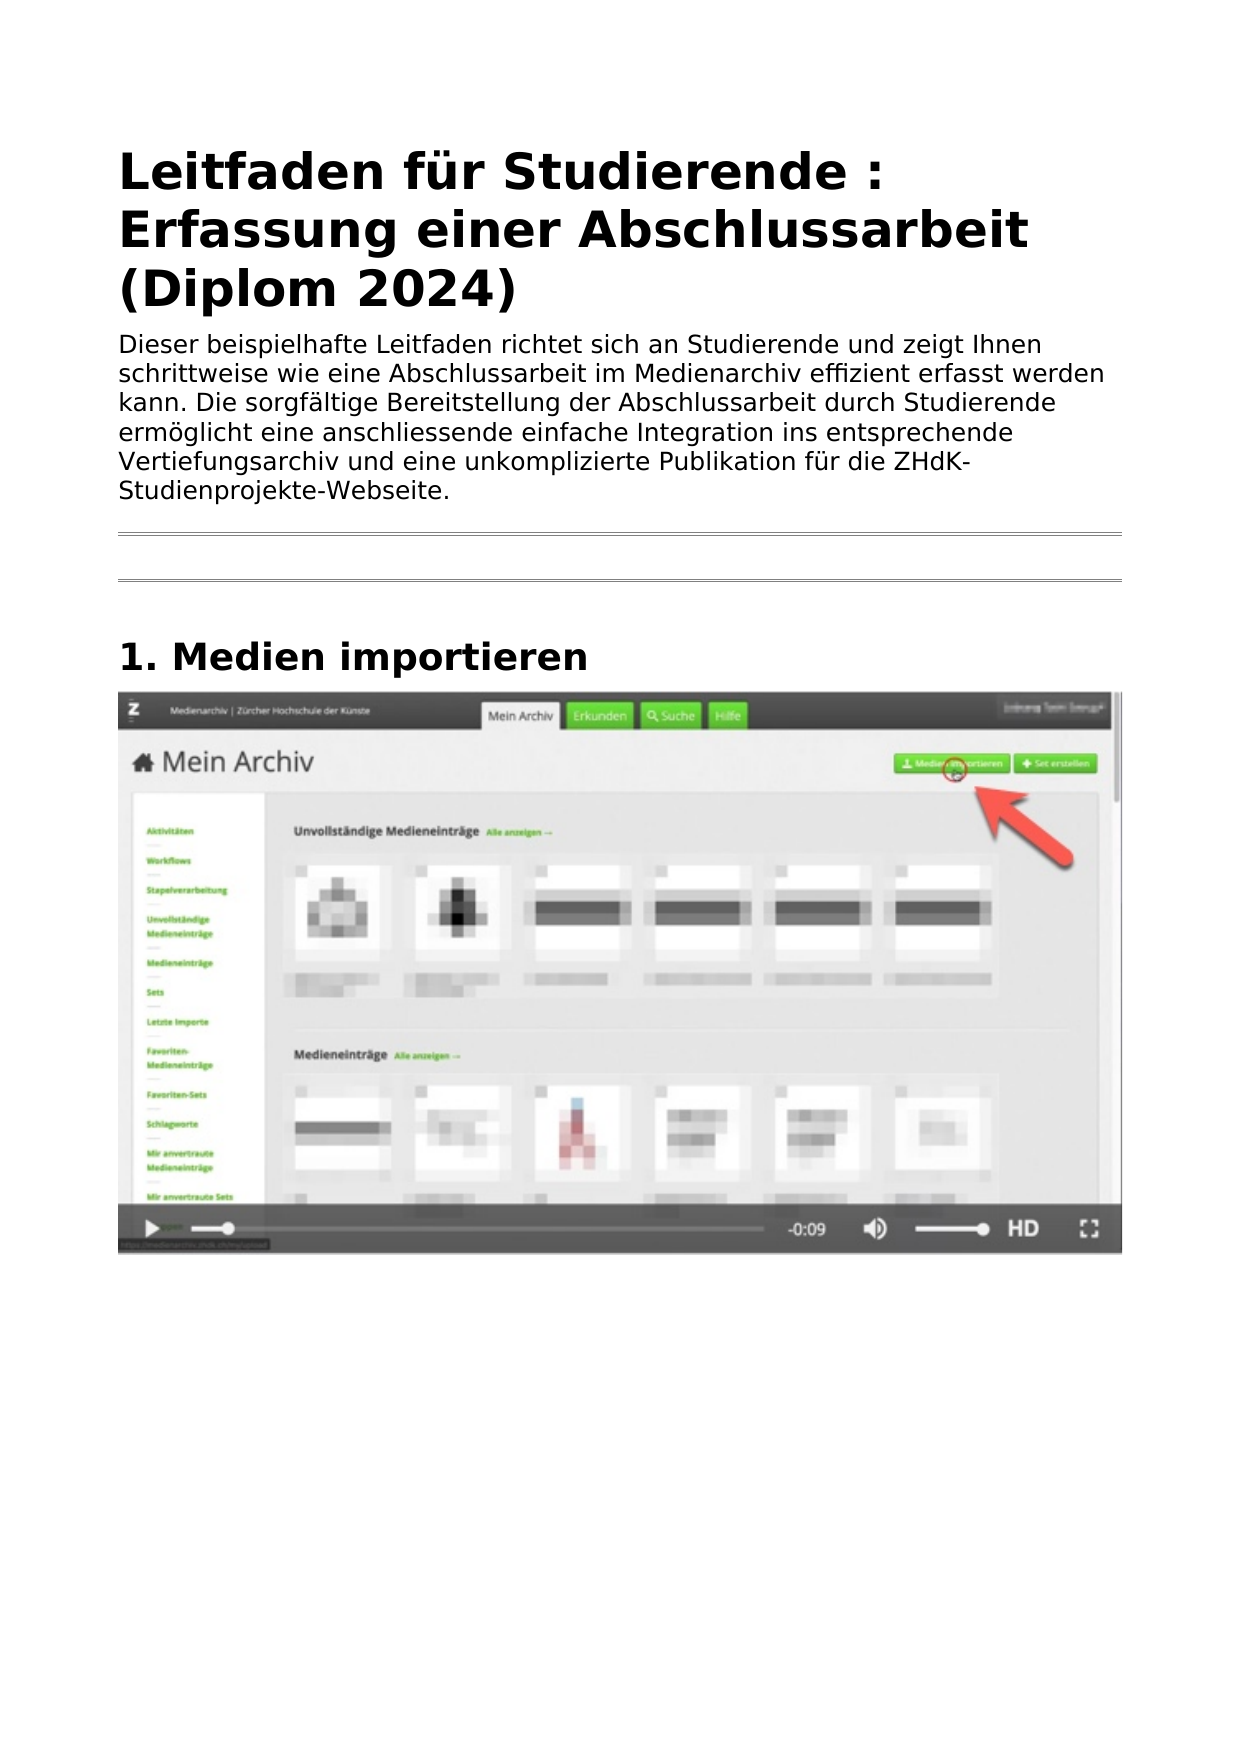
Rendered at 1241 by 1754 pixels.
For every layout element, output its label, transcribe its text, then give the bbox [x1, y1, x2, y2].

text Dieser beispielhafte Leitfaden richtet sich an Studierende und zeigt Ihnen schrittweise wie eine Abschlussarbeit im Medienarchiv effizient erfasst werden kann. Die sorgfältige Bereitstellung der Abschlussarbeit durch Studierende ermöglicht eine anschliessende einfache Integration ins entsprechende Vertiefungsarchiv und eine unkomplizierte Publikation für die ZHdK-Studienprojekte-Webseite. [118, 330, 1122, 505]
subtitle Leitfaden für Studierende : Erfassung einer Abschlussarbeit (Diplom 2024) [118, 143, 1122, 318]
subtitle 1. Medien importieren [118, 636, 1122, 679]
picture [118, 691, 1123, 1255]
